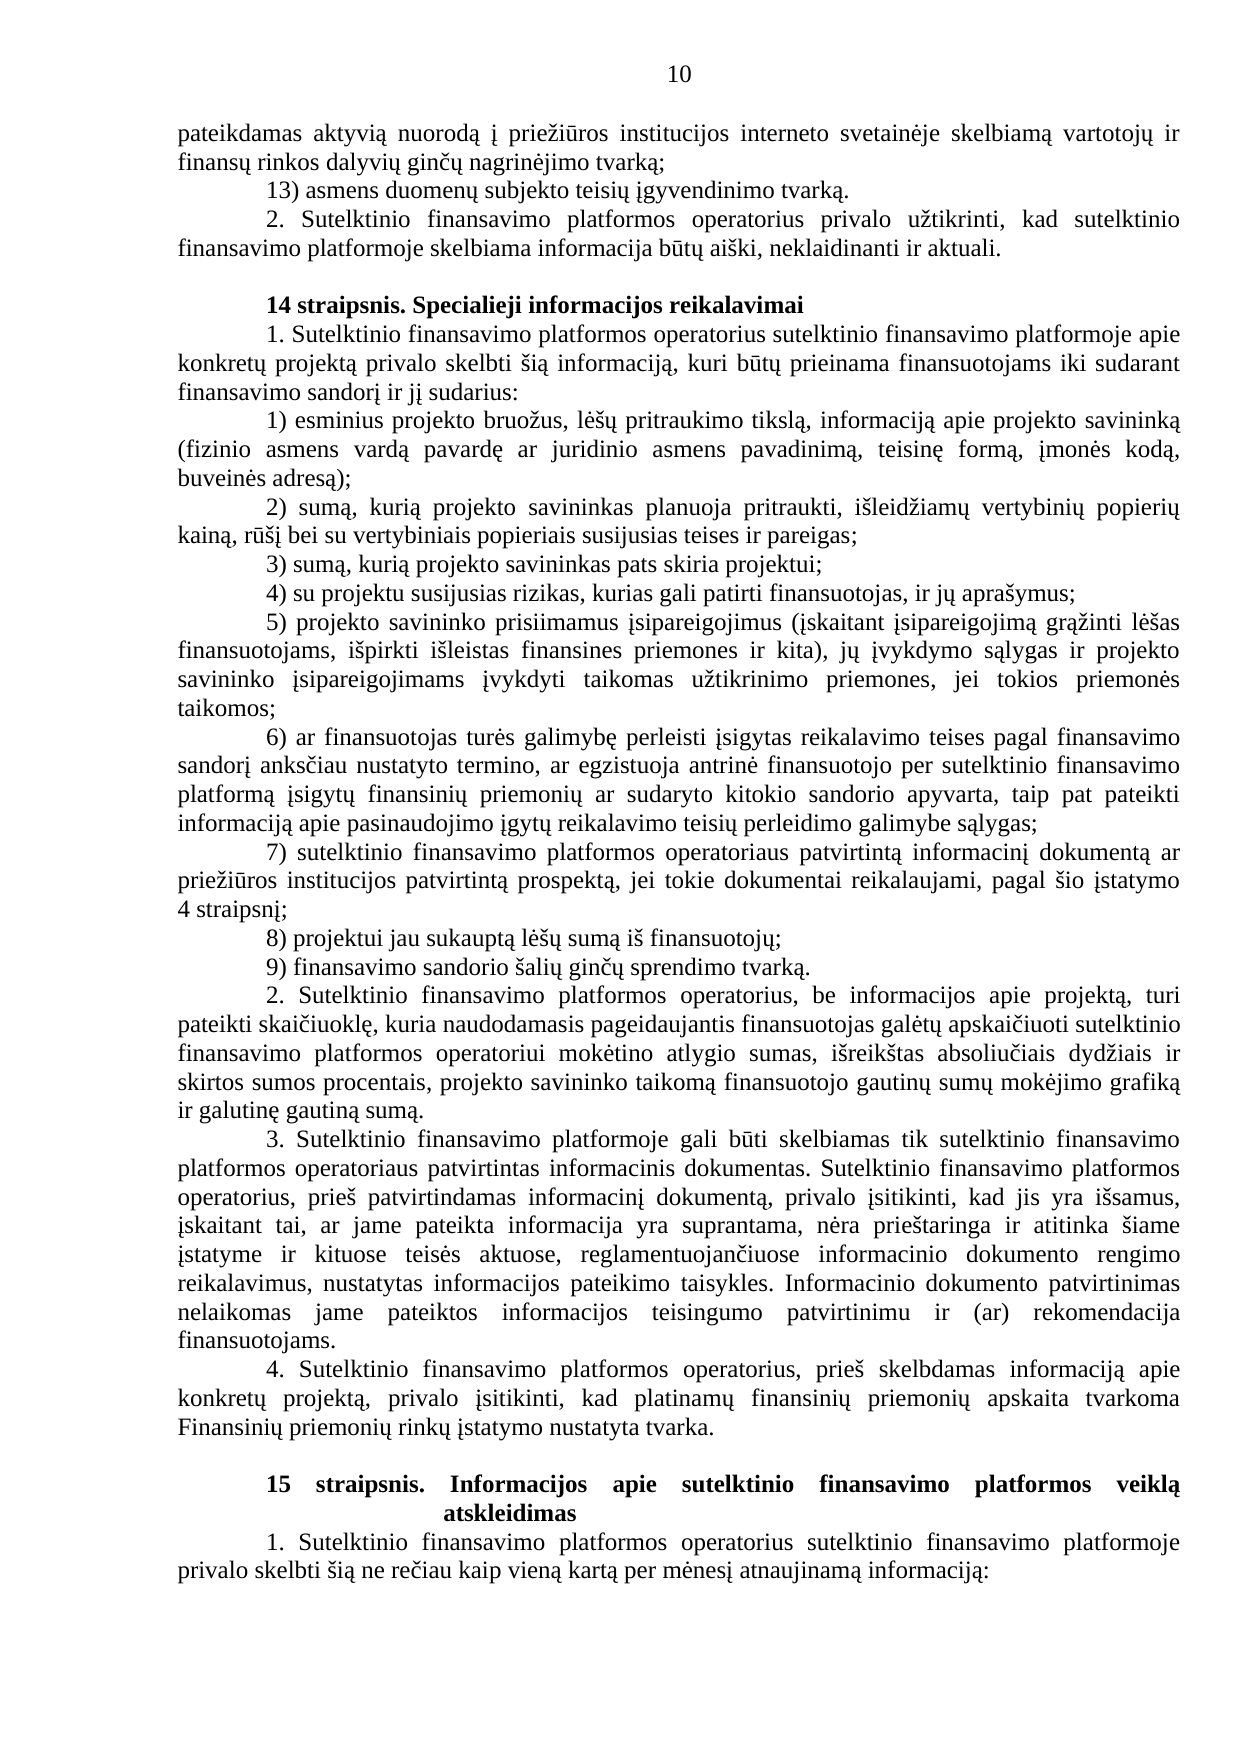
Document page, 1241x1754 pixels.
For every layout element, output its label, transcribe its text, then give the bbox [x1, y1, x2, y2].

text 7) sutelktinio finansavimo platformos operatoriaus patvirtintą informacinį dokumentą ar priežiūros institucijos patvirtintą prospektą, jei tokie dokumentai reikalaujami, pagal šio įstatymo 4 straipsnį; [177, 837, 1181, 923]
text 15 straipsnis. Informacijos apie sutelktinio finansavimo platformos veiklą atskleidimas [266, 1469, 1181, 1527]
text 14 straipsnis. Specialieji informacijos reikalavimai [177, 291, 1181, 319]
text 8) projektui jau sukauptą lėšų sumą iš finansuotojų; [177, 923, 1181, 952]
text 1. Sutelktinio finansavimo platformos operatorius sutelktinio finansavimo platformoje privalo skelbti šią ne rečiau kaip vieną kartą per mėnesį atnaujinamą informaciją: [177, 1527, 1181, 1584]
text 1. Sutelktinio finansavimo platformos operatorius sutelktinio finansavimo platformoje apie konkretų projektą privalo skelbti šią informaciją, kuri būtų prieinama finansuotojams iki sudarant finansavimo sandorį ir jį sudarius: [177, 319, 1181, 406]
text 1) esminius projekto bruožus, lėšų pritraukimo tikslą, informaciją apie projekto savininką (fizinio asmens vardą pavardę ar juridinio asmens pavadinimą, teisinę formą, įmonės kodą, buveinės adresą); [177, 406, 1181, 492]
text 6) ar finansuotojas turės galimybę perleisti įsigytas reikalavimo teises pagal finansavimo sandorį anksčiau nustatyto termino, ar egzistuoja antrinė finansuotojo per sutelktinio finansavimo platformą įsigytų finansinių priemonių ar sudaryto kitokio sandorio apyvarta, taip pat pateikti informaciją apie pasinaudojimo įgytų reikalavimo teisių perleidimo galimybe sąlygas; [177, 722, 1181, 837]
text 5) projekto savininko prisiimamus įsipareigojimus (įskaitant įsipareigojimą grąžinti lėšas finansuotojams, išpirkti išleistas finansines priemones ir kita), jų įvykdymo sąlygas ir projekto savininko įsipareigojimams įvykdyti taikomas užtikrinimo priemones, jei tokios priemonės taikomos; [177, 607, 1181, 722]
text 2) sumą, kurią projekto savininkas planuoja pritraukti, išleidžiamų vertybinių popierių kainą, rūšį bei su vertybiniais popieriais susijusias teises ir pareigas; [177, 492, 1181, 549]
text 3. Sutelktinio finansavimo platformoje gali būti skelbiamas tik sutelktinio finansavimo platformos operatoriaus patvirtintas informacinis dokumentas. Sutelktinio finansavimo platformos operatorius, prieš patvirtindamas informacinį dokumentą, privalo įsitikinti, kad jis yra išsamus, įskaitant tai, ar jame pateikta informacija yra suprantama, nėra prieštaringa ir atitinka šiame įstatyme ir kituose teisės aktuose, reglamentuojančiuose informacinio dokumento rengimo reikalavimus, nustatytas informacijos pateikimo taisykles. Informacinio dokumento patvirtinimas nelaikomas jame pateiktos informacijos teisingumo patvirtinimu ir (ar) rekomendacija finansuotojams. [177, 1124, 1181, 1354]
text 2. Sutelktinio finansavimo platformos operatorius, be informacijos apie projektą, turi pateikti skaičiuoklę, kuria naudodamasis pageidaujantis finansuotojas galėtų apskaičiuoti sutelktinio finansavimo platformos operatoriui mokėtino atlygio sumas, išreikštas absoliučiais dydžiais ir skirtos sumos procentais, projekto savininko taikomą finansuotojo gautinų sumų mokėjimo grafiką ir galutinę gautiną sumą. [177, 981, 1181, 1124]
text 4. Sutelktinio finansavimo platformos operatorius, prieš skelbdamas informaciją apie konkretų projektą, privalo įsitikinti, kad platinamų finansinių priemonių apskaita tvarkoma Finansinių priemonių rinkų įstatymo nustatyta tvarka. [177, 1354, 1181, 1441]
text 3) sumą, kurią projekto savininkas pats skiria projektui; [177, 549, 1181, 578]
text pateikdamas aktyvią nuorodą į priežiūros institucijos interneto svetainėje skelbiamą vartotojų ir finansų rinkos dalyvių ginčų nagrinėjimo tvarką; [177, 118, 1181, 176]
text 9) finansavimo sandorio šalių ginčų sprendimo tvarką. [177, 952, 1181, 981]
text 4) su projektu susijusias rizikas, kurias gali patirti finansuotojas, ir jų aprašymus; [177, 578, 1181, 607]
text 13) asmens duomenų subjekto teisių įgyvendinimo tvarką. [177, 176, 1181, 204]
text 2. Sutelktinio finansavimo platformos operatorius privalo užtikrinti, kad sutelktinio finansavimo platformoje skelbiama informacija būtų aiški, neklaidinanti ir aktuali. [177, 204, 1181, 262]
